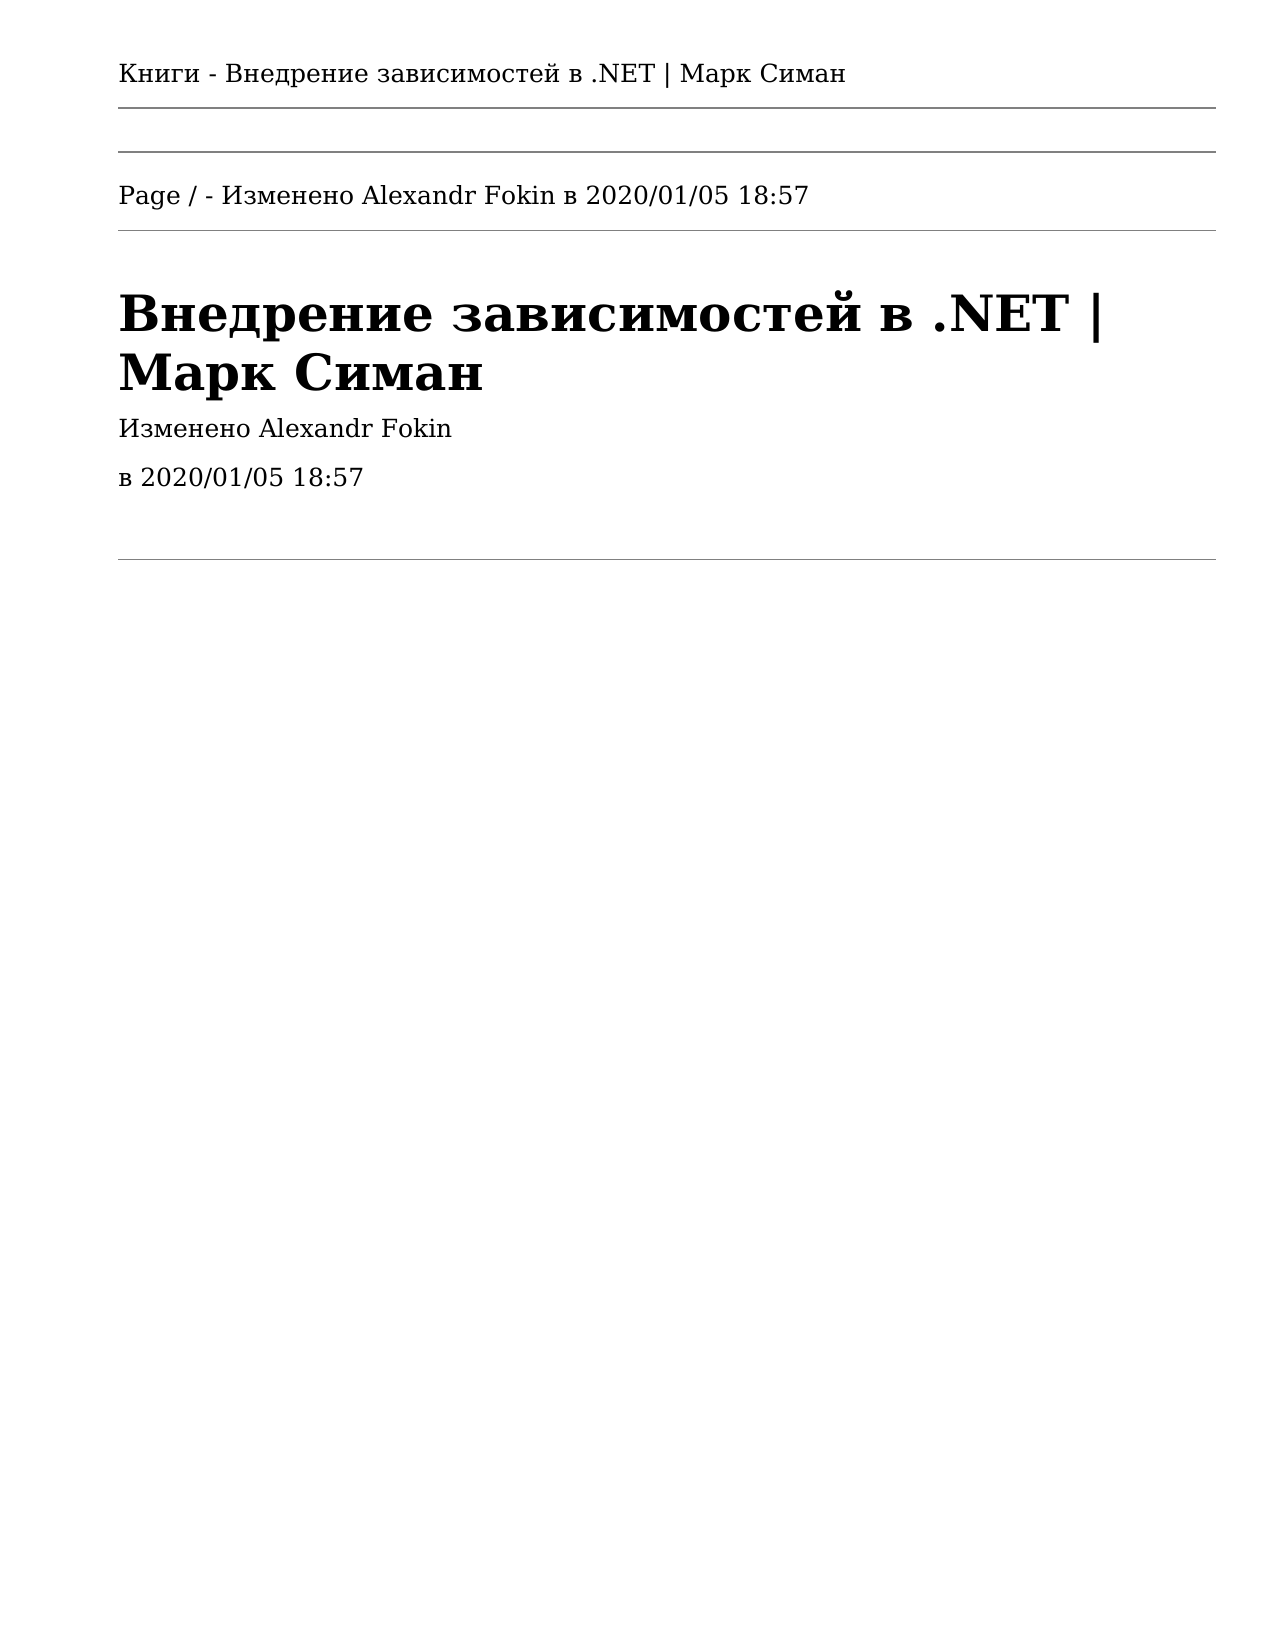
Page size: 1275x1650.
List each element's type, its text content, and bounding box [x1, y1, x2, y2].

subtitle Внедрение зависимостей в .NET | Марк Симан [118, 284, 1216, 402]
text Page / - Изменено Alexandr Fokin в 2020/01/05 18:57 [118, 182, 1216, 211]
text Книги - Внедрение зависимостей в .NET | Марк Симан [118, 59, 1216, 88]
text Изменено Alexandr Fokin [118, 414, 1216, 444]
text в 2020/01/05 18:57 [118, 463, 1216, 492]
